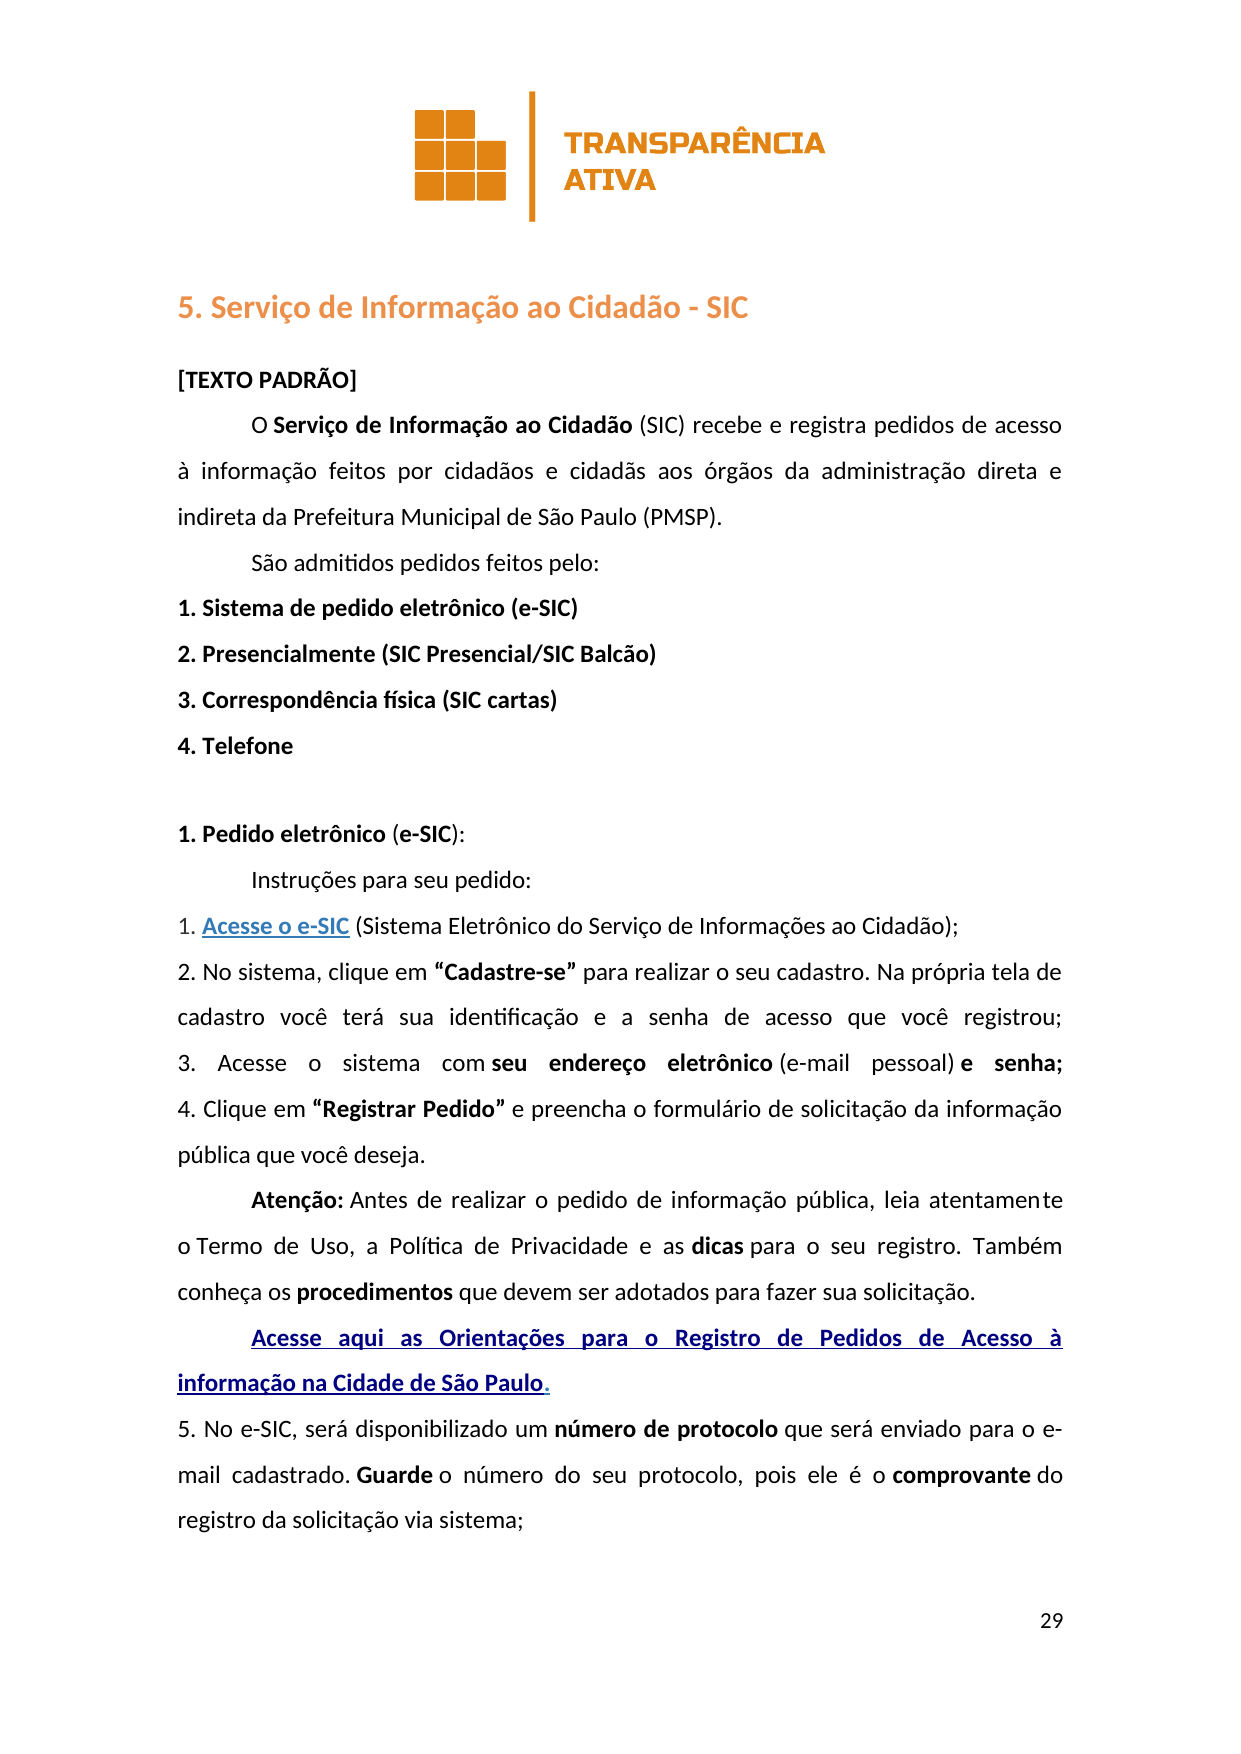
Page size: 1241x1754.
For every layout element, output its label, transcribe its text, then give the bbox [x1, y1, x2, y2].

text Acesse aqui as Orientações para o Registro de Pedidos de Acesso à informação na Cidade de São Paulo. [870, 1349, 976, 1398]
text 4. Telefone [177, 730, 1063, 760]
text Acesse aqui as Orientações para o Registro de Pedidos de Acesso à informação na Cidade de São Paulo. [978, 1349, 1063, 1386]
text 1. Pedido eletrônico (e-SIC): [177, 819, 1063, 849]
text 5. No e-SIC, será disponibilizado um número de protocolo que será enviado para o e-mail cadastrado. Guarde o número do seu protocolo, pois ele é o comprovante do registro da solicitação via sistema; [877, 1413, 930, 1535]
text Acesse aqui as Orientações para o Registro de Pedidos de Acesso à informação na Cidade de São Paulo. [373, 1349, 434, 1393]
text 5. No e-SIC, será disponibilizado um número de protocolo que será enviado para o e-mail cadastrado. Guarde o número do seu protocolo, pois ele é o comprovante do registro da solicitação via sistema; [225, 1413, 371, 1535]
text [TEXTO PADRÃO] [177, 364, 1063, 394]
text ​O Serviço de Informação ao Cidadão (SIC) recebe e registra pedidos de acesso à informação feitos por cidadãos e cidadãs aos órgãos da administração direta e indireta da Prefeitura Municipal de São Paulo (PMSP). [177, 410, 1063, 532]
text Acesse aqui as Orientações para o Registro de Pedidos de Acesso à informação na Cidade de São Paulo. [288, 1349, 360, 1393]
text Atenção: Antes de realizar o pedido de informação pública, leia atentamente o Termo de Uso, a Política de Privacidade e as dicas para o seu registro. Também conheça os procedimentos que devem ser adotados para fazer sua solicitação. [177, 1184, 1063, 1306]
text Acesse aqui as Orientações para o Registro de Pedidos de Acesso à informação na Cidade de São Paulo. [436, 1322, 744, 1348]
text São admitidos pedidos feitos pelo: [177, 547, 1063, 577]
text Acesse aqui as Orientações para o Registro de Pedidos de Acesso à informação na Cidade de São Paulo. [499, 1349, 744, 1398]
text Acesse aqui as Orientações para o Registro de Pedidos de Acesso à informação na Cidade de São Paulo. [854, 1322, 976, 1348]
text 5. No e-SIC, será disponibilizado um número de protocolo que será enviado para o e-mail cadastrado. Guarde o número do seu protocolo, pois ele é o comprovante do registro da solicitação via sistema; [373, 1413, 787, 1535]
text 1. Acesse o e-SIC (Sistema Eletrônico do Serviço de Informações ao Cidadão); [177, 910, 1063, 941]
text 5. No e-SIC, será disponibilizado um número de protocolo que será enviado para o e-mail cadastrado. Guarde o número do seu protocolo, pois ele é o comprovante do registro da solicitação via sistema; [499, 1413, 744, 1476]
text Instruções para seu pedido: [177, 864, 1063, 895]
text Acesse aqui as Orientações para o Registro de Pedidos de Acesso à informação na Cidade de São Paulo. [177, 1322, 286, 1393]
text Acesse aqui as Orientações para o Registro de Pedidos de Acesso à informação na Cidade de São Paulo. [794, 1349, 870, 1378]
text 5. No e-SIC, será disponibilizado um número de protocolo que será enviado para o e-mail cadastrado. Guarde o número do seu protocolo, pois ele é o comprovante do registro da solicitação via sistema; [177, 1432, 223, 1535]
text 1. Sistema de pedido eletrônico (e-SIC) 2. Presencialmente (SIC Presencial/SIC Balcão) 3. Correspondência física (SIC cartas) [177, 593, 1063, 714]
subtitle 5. Serviço de Informação ao Cidadão - SIC [177, 286, 1063, 327]
text 2. No sistema, clique em “Cadastre-se” para realizar o seu cadastro. Na própria tela de cadastro você terá sua identificação e a senha de acesso que você registrou; 3. Acesse o sistema com seu endereço eletrônico (e-mail pessoal) e senha; 4. Clique em “Registrar Pedido” e preencha o formulário de solicitação da informação pública que você deseja. [177, 956, 1063, 1169]
text 5. No e-SIC, será disponibilizado um número de protocolo que será enviado para o e-mail cadastrado. Guarde o número do seu protocolo, pois ele é o comprovante do registro da solicitação via sistema; [436, 1413, 497, 1488]
text Acesse aqui as Orientações para o Registro de Pedidos de Acesso à informação na Cidade de São Paulo. [436, 1349, 522, 1393]
